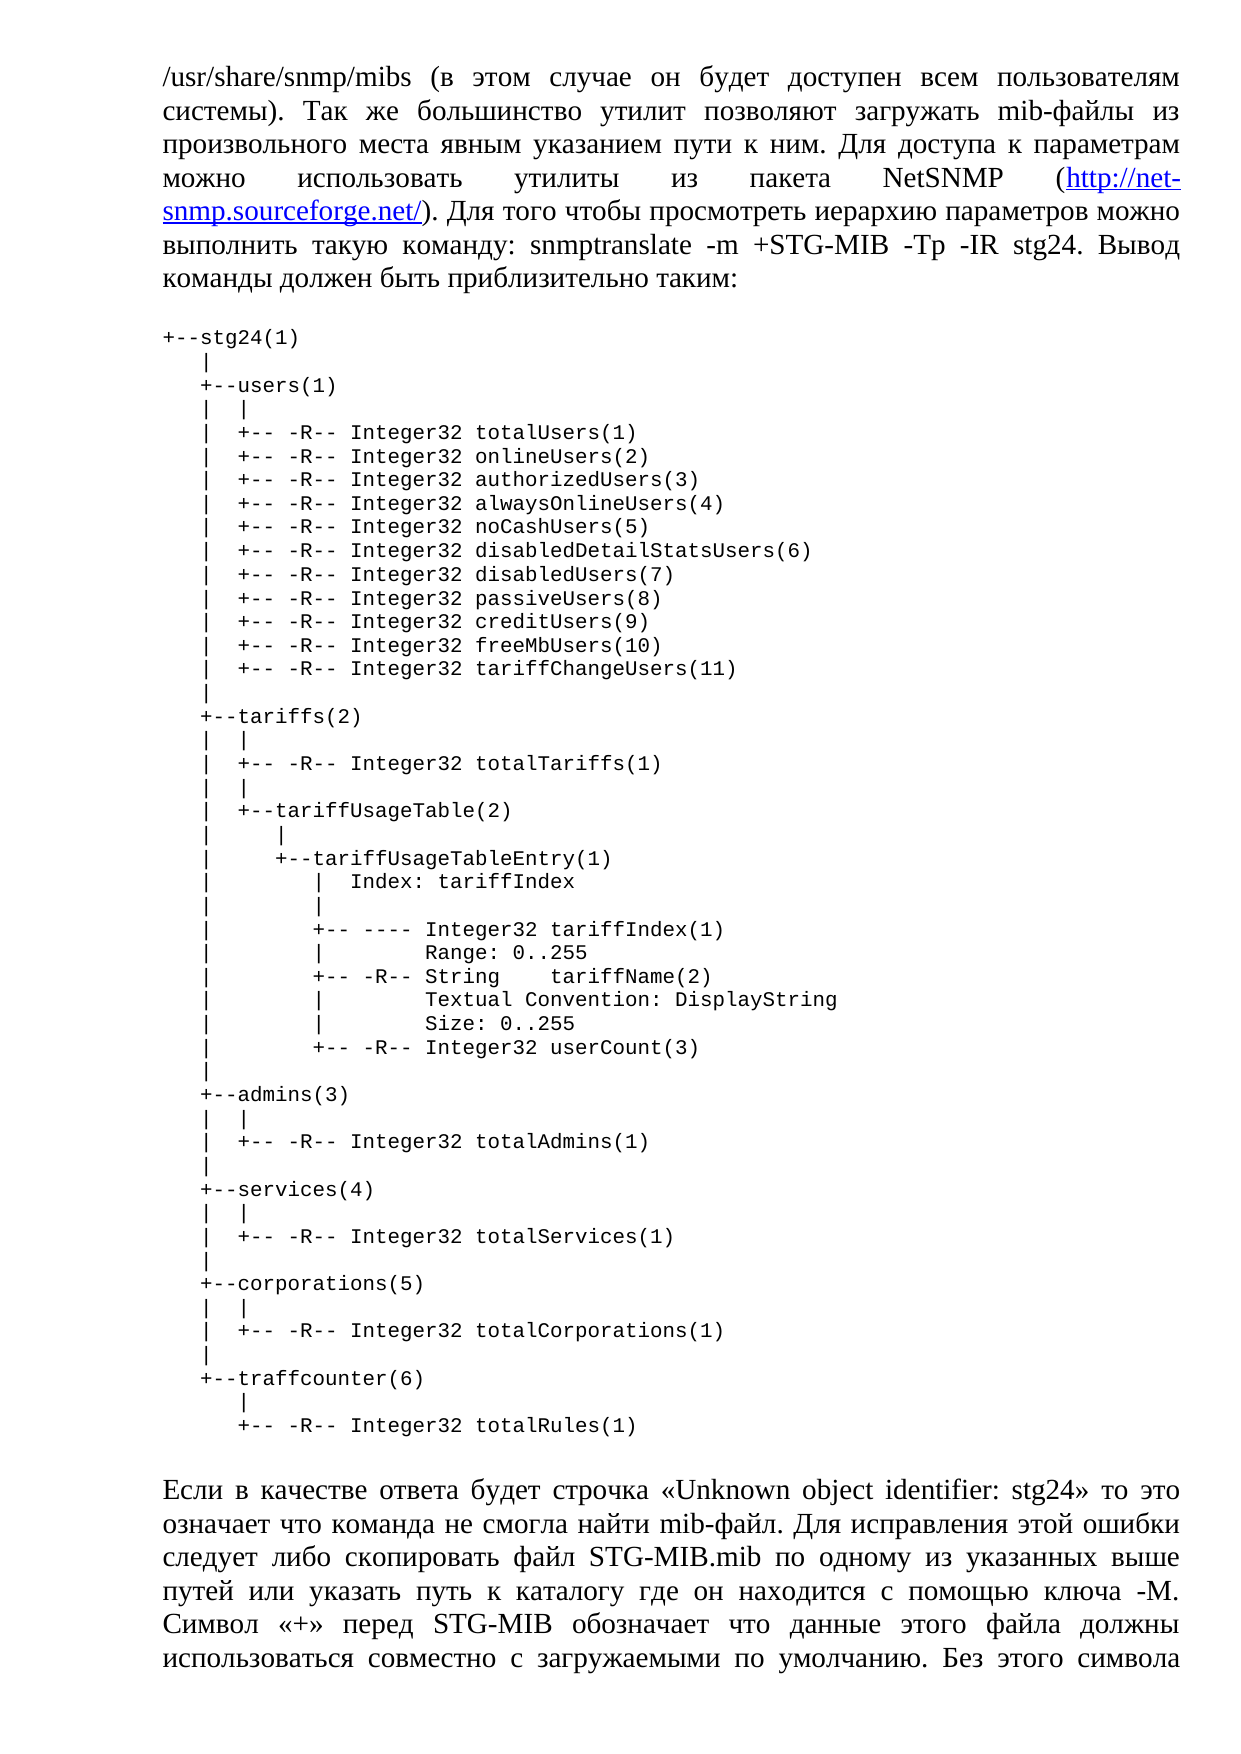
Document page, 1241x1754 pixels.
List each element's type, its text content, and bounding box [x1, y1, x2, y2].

text | +-- -R-- Integer32 authorizedUsers(3) [162, 469, 1181, 493]
text | | [162, 1297, 1181, 1321]
text +-- -R-- Integer32 totalRules(1) [162, 1415, 1181, 1439]
text | +-- -R-- Integer32 totalUsers(1) [162, 422, 1181, 446]
text +--corporations(5) [162, 1273, 1181, 1297]
text | | [162, 895, 1181, 918]
text | [162, 682, 1181, 706]
text | +--tariffUsageTable(2) [162, 800, 1181, 824]
text | +-- -R-- Integer32 alwaysOnlineUsers(4) [162, 493, 1181, 517]
text | +-- -R-- Integer32 freeMbUsers(10) [162, 635, 1181, 658]
text | [162, 1391, 1181, 1415]
text | +-- -R-- Integer32 disabledDetailStatsUsers(6) [162, 540, 1181, 564]
text | +-- -R-- String tariffName(2) [162, 966, 1181, 989]
text | | [162, 777, 1181, 800]
text | | [162, 824, 1181, 848]
text | +-- -R-- Integer32 totalCorporations(1) [162, 1321, 1181, 1344]
text | | Range: 0..255 [162, 942, 1181, 966]
text +--stg24(1) [162, 327, 1181, 351]
text | +-- -R-- Integer32 creditUsers(9) [162, 611, 1181, 635]
text | +-- -R-- Integer32 totalTariffs(1) [162, 753, 1181, 777]
text | [162, 1060, 1181, 1084]
text | +-- ---- Integer32 tariffIndex(1) [162, 918, 1181, 942]
text | [162, 1249, 1181, 1273]
text | +-- -R-- Integer32 userCount(3) [162, 1037, 1181, 1060]
text | +--tariffUsageTableEntry(1) [162, 848, 1181, 871]
text +--traffcounter(6) [162, 1368, 1181, 1391]
text Если в качестве ответа будет строчка «Unknown object identifier: stg24» то это означает что команда не смогла найти mib-файл. Для исправления этой ошибки следует либо скопировать файл STG-MIB.mib по одному из указанных выше путей или указать путь к каталогу где он находится с помощью ключа -M. Символ «+» перед STG-MIB обозначает что данные этого файла должны использоваться совместно с загружаемыми по умолчанию. Без этого символа [162, 1472, 1181, 1673]
text | | [162, 398, 1181, 422]
text +--users(1) [162, 375, 1181, 398]
text /usr/share/snmp/mibs (в этом случае он будет доступен всем пользователям системы). Так же большинство утилит позволяют загружать mib-файлы из произвольного места явным указанием пути к ним. Для доступа к параметрам можно использовать утилиты из пакета NetSNMP (http://net-snmp.sourceforge.net/). Для того чтобы просмотреть иерархию параметров можно выполнить такую команду: snmptranslate -m +STG-MIB -Tp -IR stg24. Вывод команды должен быть приблизительно таким: [162, 59, 1181, 294]
text | [162, 1155, 1181, 1179]
text | +-- -R-- Integer32 tariffChangeUsers(11) [162, 658, 1181, 682]
text +--tariffs(2) [162, 706, 1181, 729]
text | +-- -R-- Integer32 onlineUsers(2) [162, 446, 1181, 469]
text | | Size: 0..255 [162, 1013, 1181, 1037]
text | +-- -R-- Integer32 passiveUsers(8) [162, 587, 1181, 611]
text | | Textual Convention: DisplayString [162, 989, 1181, 1013]
text | +-- -R-- Integer32 disabledUsers(7) [162, 564, 1181, 587]
text | [162, 1344, 1181, 1368]
text | +-- -R-- Integer32 noCashUsers(5) [162, 517, 1181, 540]
text | +-- -R-- Integer32 totalServices(1) [162, 1226, 1181, 1249]
text | | [162, 729, 1181, 753]
text | | Index: tariffIndex [162, 871, 1181, 895]
text | +-- -R-- Integer32 totalAdmins(1) [162, 1131, 1181, 1155]
text | [162, 351, 1181, 375]
text | | [162, 1108, 1181, 1131]
text +--admins(3) [162, 1084, 1181, 1108]
text | | [162, 1202, 1181, 1226]
text +--services(4) [162, 1179, 1181, 1202]
